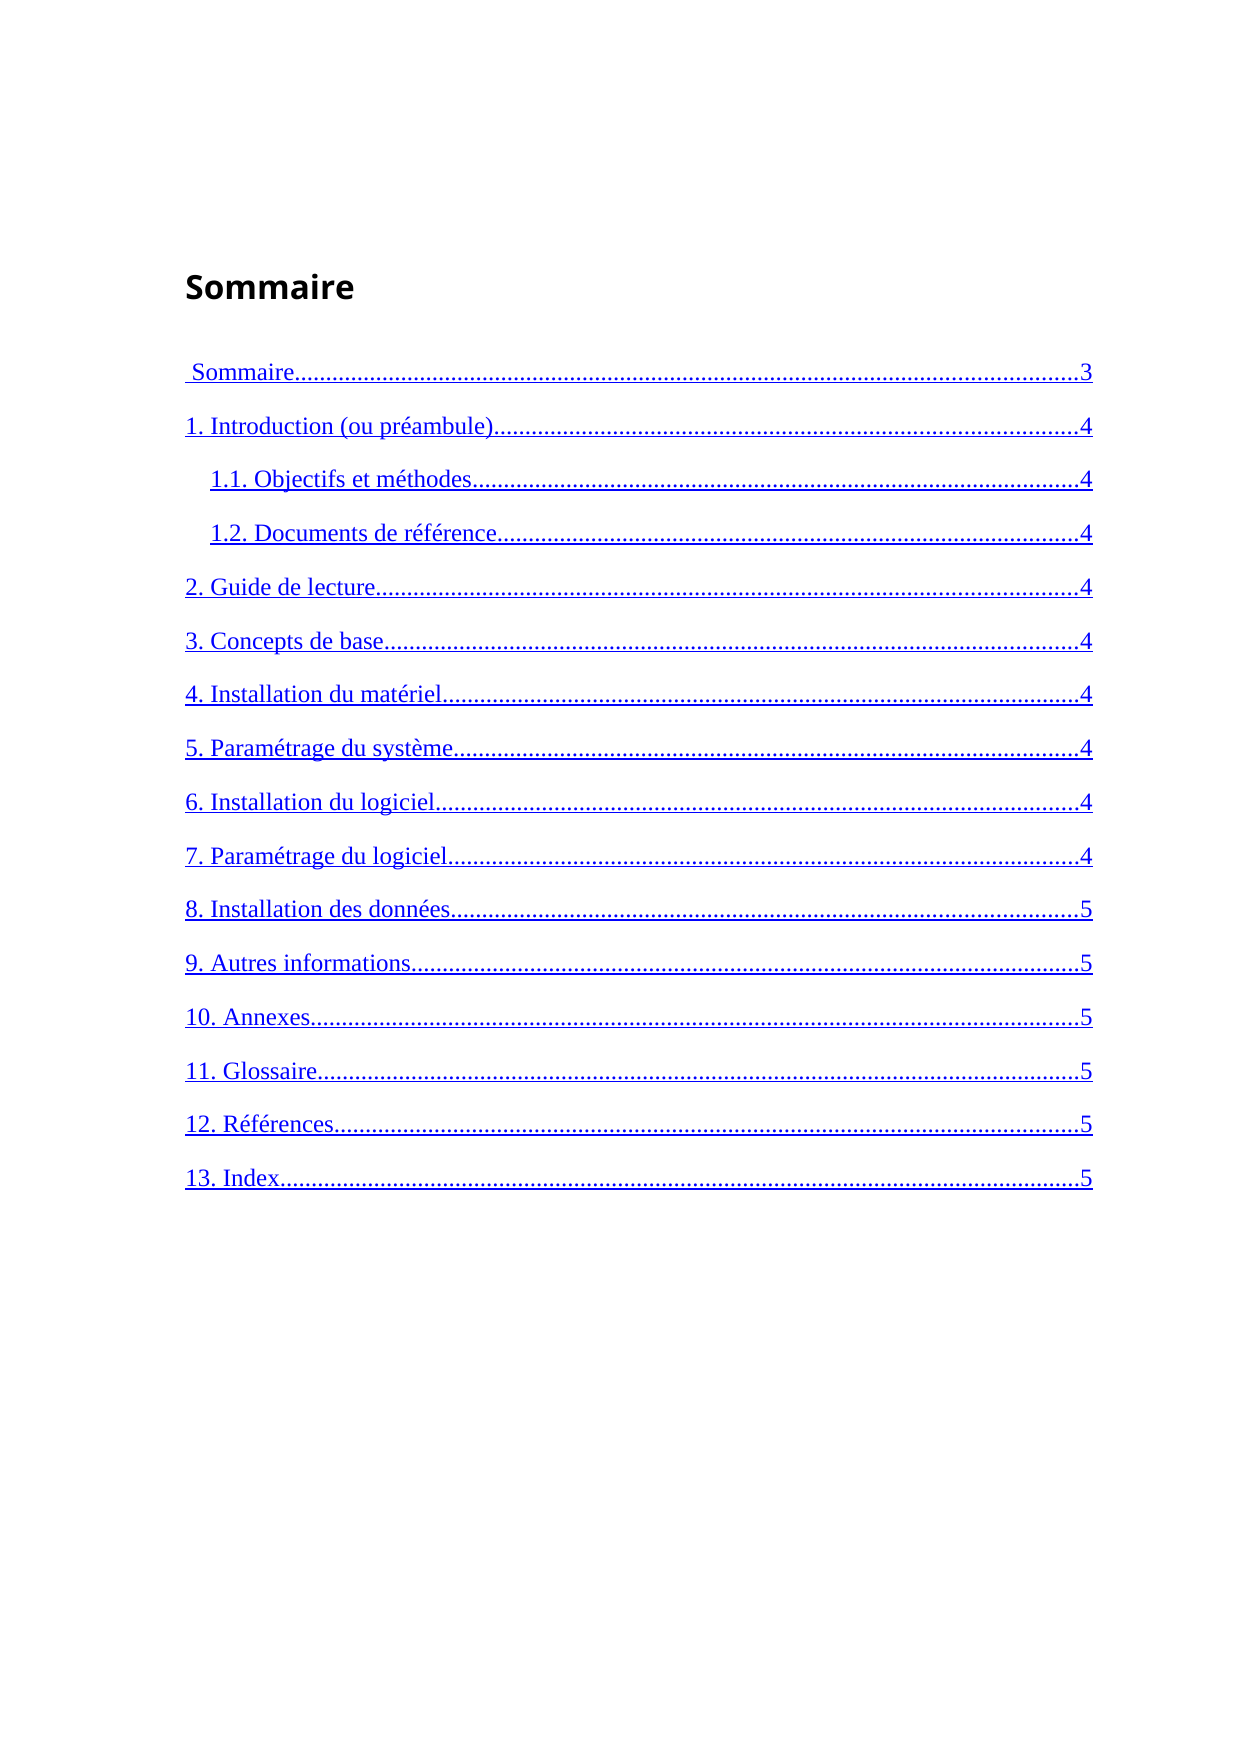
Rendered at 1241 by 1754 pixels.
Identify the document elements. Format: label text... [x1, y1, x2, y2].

text 10. Annexes 5 [148, 1002, 1092, 1031]
text 6. Installation du logiciel 4 [148, 787, 1092, 816]
text 1.2. Documents de référence 4 [173, 518, 1092, 547]
text 7. Paramétrage du logiciel 4 [148, 841, 1092, 869]
text 4. Installation du matériel 4 [148, 679, 1092, 708]
text 13. Index 5 [148, 1163, 1092, 1192]
text 11. Glossaire 5 [148, 1056, 1092, 1084]
text 9. Autres informations 5 [148, 948, 1092, 977]
text 12. Références 5 [148, 1109, 1092, 1138]
text 3. Concepts de base 4 [148, 626, 1092, 654]
text 8. Installation des données 5 [148, 894, 1092, 923]
text 2. Guide de lecture 4 [148, 572, 1092, 601]
text 1.1. Objectifs et méthodes 4 [173, 464, 1092, 493]
text 1. Introduction (ou préambule) 4 [148, 411, 1092, 439]
subtitle Sommaire [185, 264, 1092, 309]
text 5. Paramétrage du système 4 [148, 733, 1092, 762]
text Sommaire 3 [148, 357, 1092, 386]
